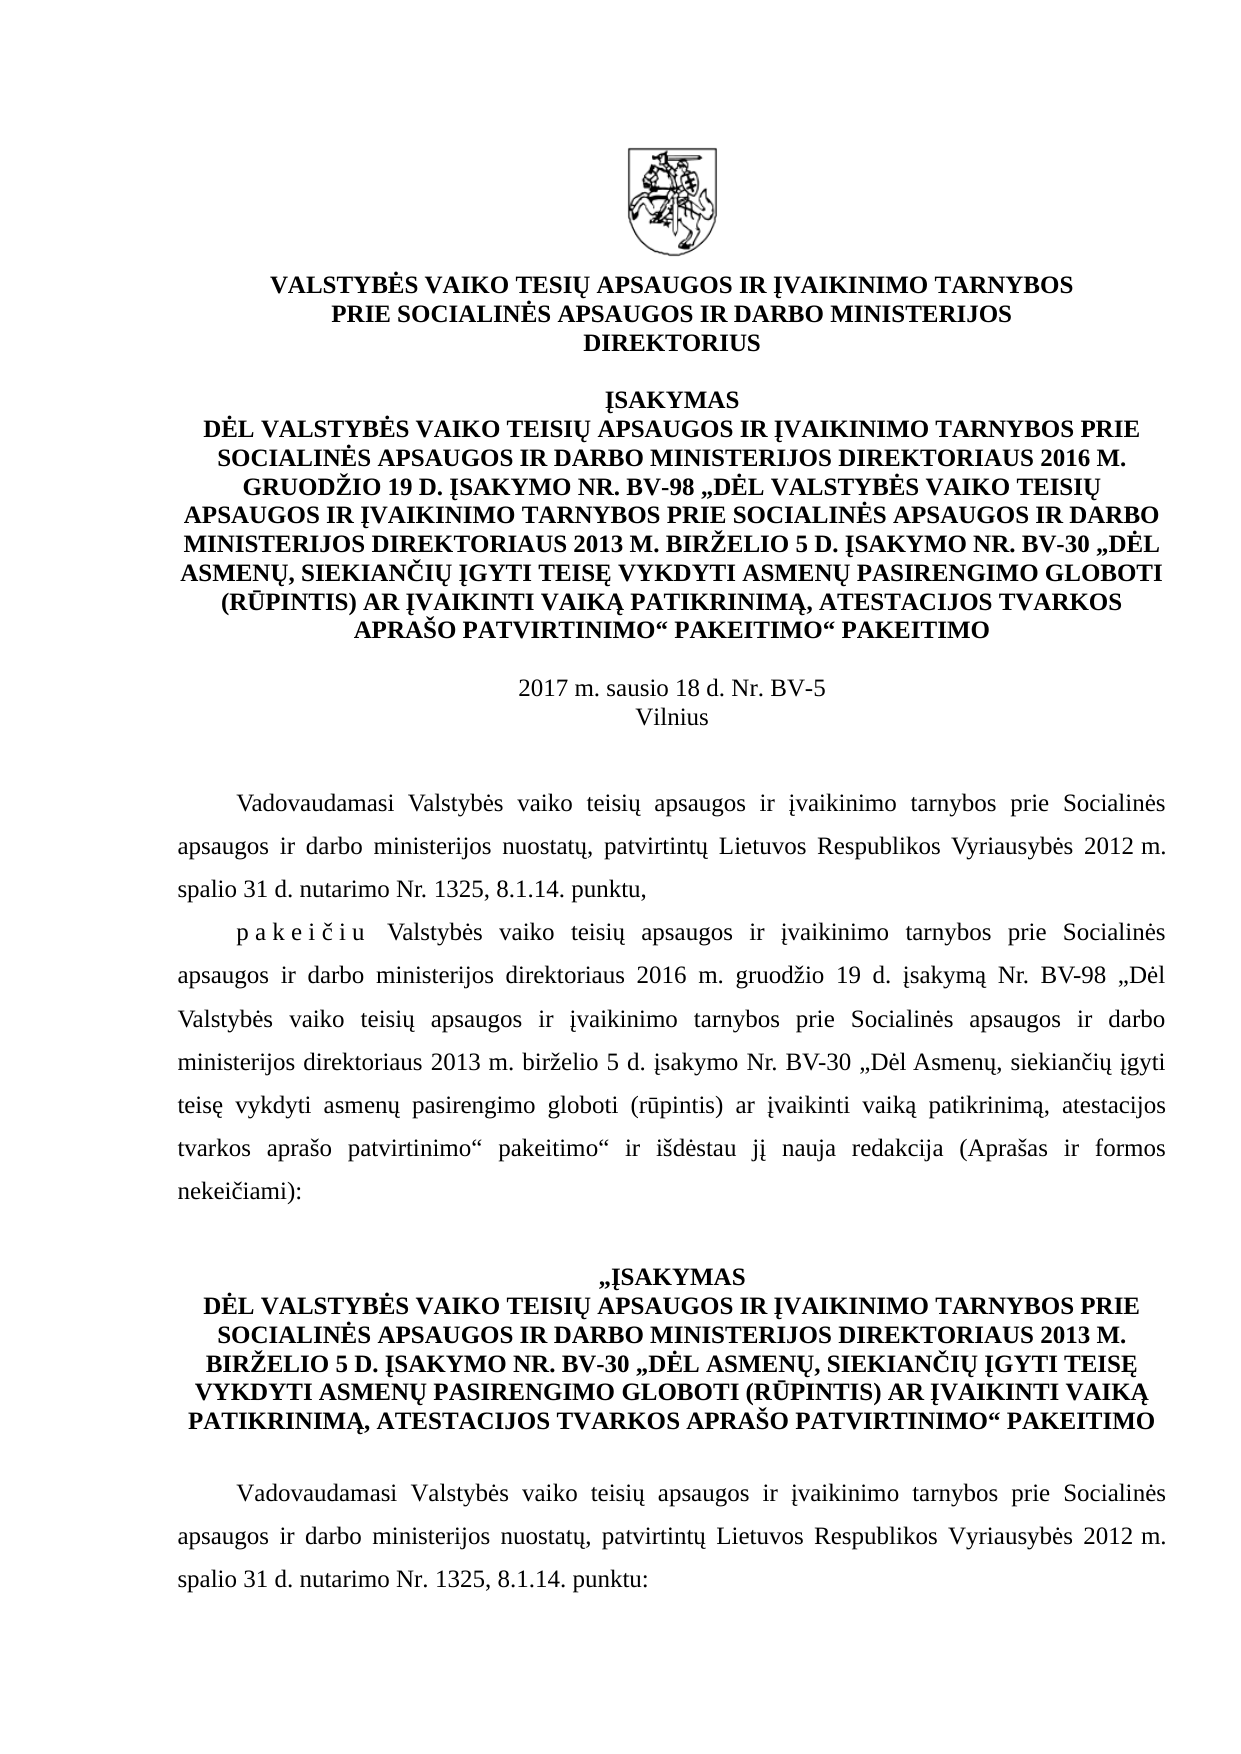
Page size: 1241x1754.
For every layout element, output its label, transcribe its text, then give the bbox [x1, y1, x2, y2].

text pakeičiu Valstybės vaiko teisių apsaugos ir įvaikinimo tarnybos prie Socialinės apsaugos ir darbo ministerijos direktoriaus 2016 m. gruodžio 19 d. įsakymą Nr. BV-98 „Dėl Valstybės vaiko teisių apsaugos ir įvaikinimo tarnybos prie Socialinės apsaugos ir darbo ministerijos direktoriaus 2013 m. birželio 5 d. įsakymo Nr. BV-30 „Dėl Asmenų, siekiančių įgyti teisę vykdyti asmenų pasirengimo globoti (rūpintis) ar įvaikinti vaiką patikrinimą, atestacijos tvarkos aprašo patvirtinimo“ pakeitimo“ ir išdėstau jį nauja redakcija (Aprašas ir formos nekeičiami): [177, 917, 1167, 1205]
text ĮSAKYMAS [177, 386, 1167, 414]
text „ĮSAKYMAS [177, 1262, 1167, 1291]
text DIREKTORIUS [177, 328, 1167, 357]
text DĖL valstybės vaiko teisių apsaugos ir įvaikinimo tarnybos prie socialinės apsaugos ir darbo ministerijos direktoriaus 2013 m. birželio 5 d. įsakymo Nr. BV-30 „Dėl ASMENŲ, SIEKIANČIŲ ĮGYTI TEISĘ VYKDYTI ASMENŲ PASIRENGIMO GLOBOTI (RŪPINTIS) AR ĮVAIKINTI VAIKĄ PATIKRINIMĄ, ATESTACIJOS tvarkos aprašo patvirtinimo“ pakeitimo [177, 1291, 1167, 1435]
text DĖL Valstybės vaiko teisių apsaugos ir įvaikinimo tarnybos prie Socialinės apsaugos ir darbo ministerijos direktoriaus 2016 m. gruodžio 19 d. įsakymo Nr. BV-98 „Dėl Valstybės vaiko teisių apsaugos ir įvaikinimo tarnybos prie Socialinės apsaugos ir darbo ministerijos direktoriaus 2013 m. birželio 5 d. įsakymo Nr. BV-30 „Dėl asmenų, siekiančių įgyti teisę vykdyti asmenų pasirengimo globoti (rūpintis) ar įvaikinti vaiką patikrinimą, atestacijos tvarkos aprašo patvirtinimo“ pakeitimo“ pakeitimo [177, 414, 1167, 644]
text 2017 m. sausio 18 d. Nr. BV-5 [177, 673, 1167, 702]
text Vadovaudamasi Valstybės vaiko teisių apsaugos ir įvaikinimo tarnybos prie Socialinės apsaugos ir darbo ministerijos nuostatų, patvirtintų Lietuvos Respublikos Vyriausybės 2012 m. spalio 31 d. nutarimo Nr. 1325, 8.1.14. punktu, [177, 788, 1167, 903]
text Vadovaudamasi Valstybės vaiko teisių apsaugos ir įvaikinimo tarnybos prie Socialinės apsaugos ir darbo ministerijos nuostatų, patvirtintų Lietuvos Respublikos Vyriausybės 2012 m. spalio 31 d. nutarimo Nr. 1325, 8.1.14. punktu: [177, 1478, 1167, 1593]
text PRIE SOCIALINĖS APSAUGOS IR DARBO MINISTERIJOS [177, 299, 1167, 328]
text Vilnius [177, 702, 1167, 731]
text VALSTYBĖS VAIKO TESIŲ APSAUGOS IR ĮVAIKINIMO TARNYBOS [177, 271, 1167, 299]
